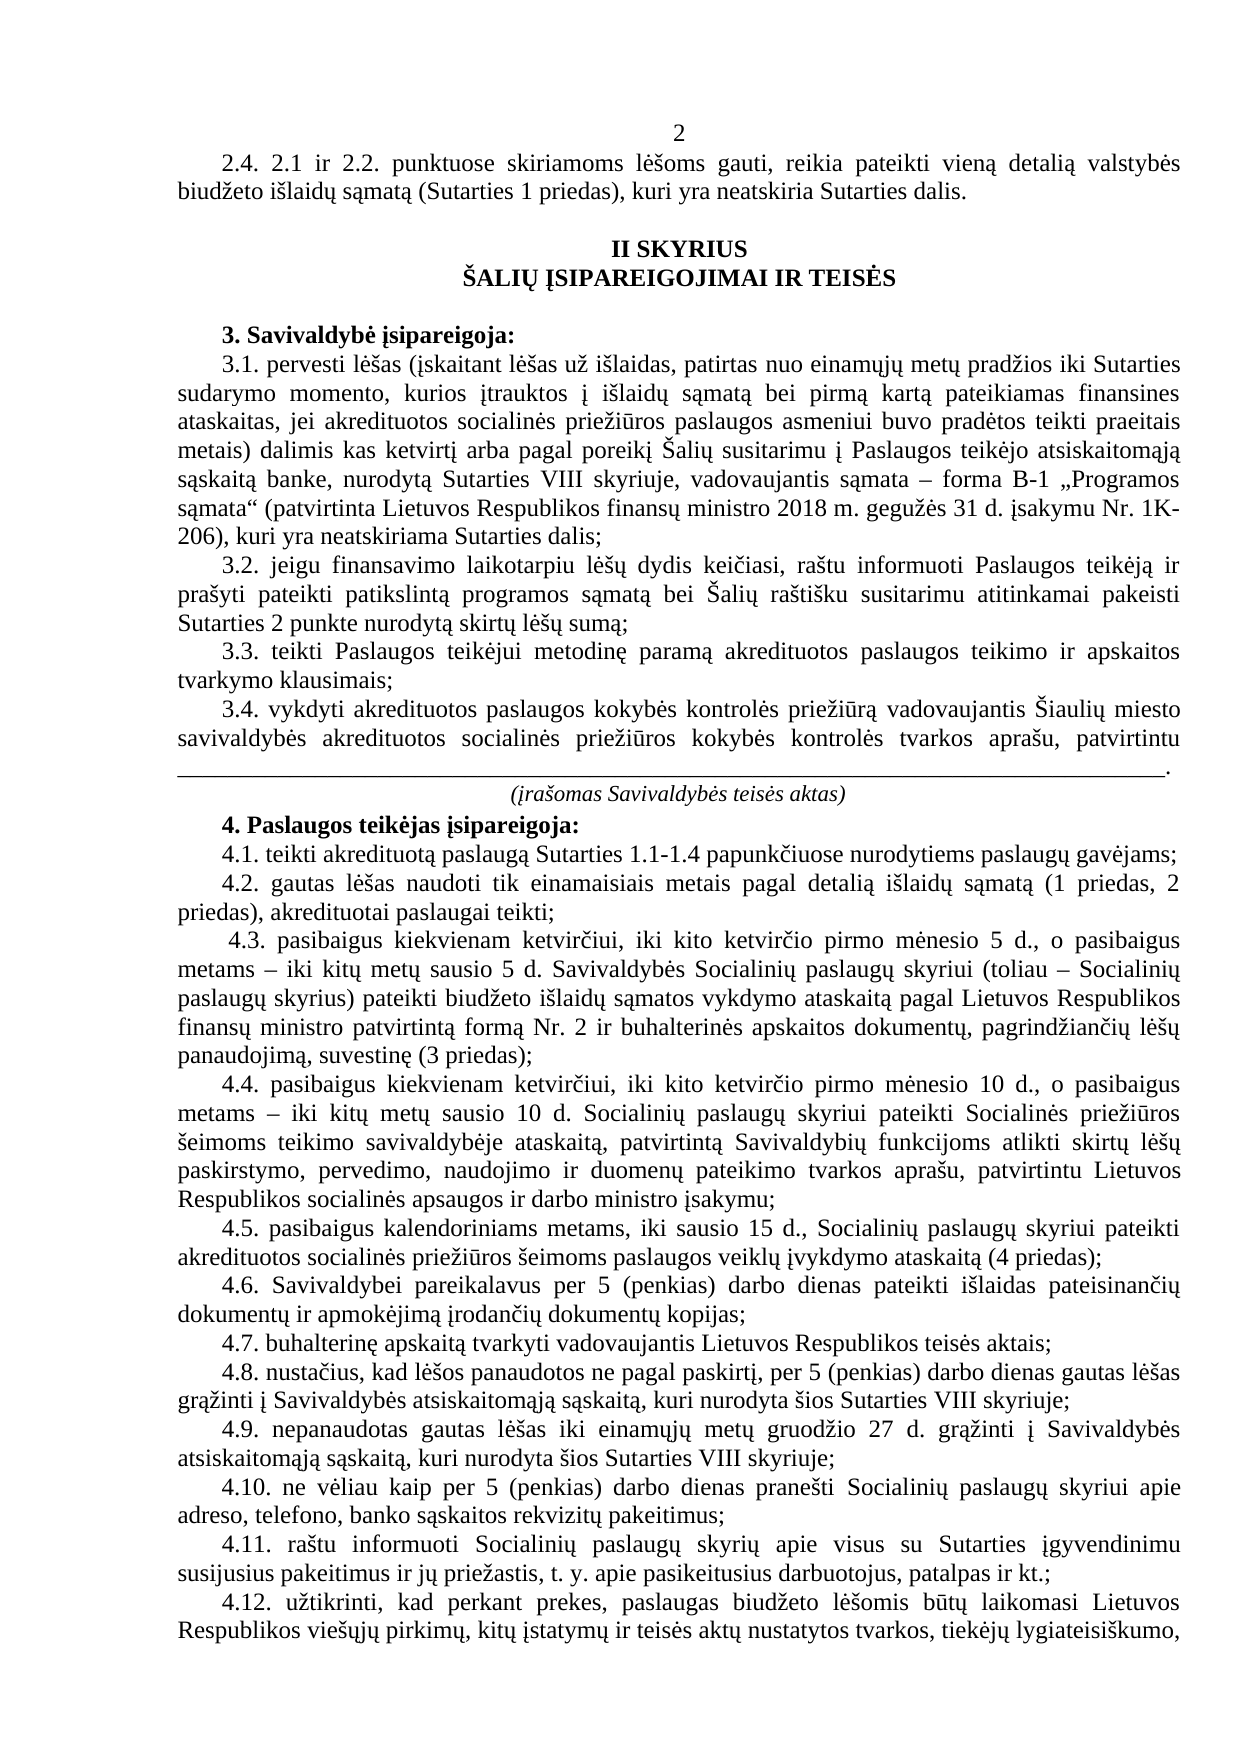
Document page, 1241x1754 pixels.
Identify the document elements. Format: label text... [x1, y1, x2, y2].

text 3.1. pervesti lėšas (įskaitant lėšas už išlaidas, patirtas nuo einamųjų metų pradžios iki Sutarties sudarymo momento, kurios įtrauktos į išlaidų sąmatą bei pirmą kartą pateikiamas finansines ataskaitas, jei akredituotos socialinės priežiūros paslaugos asmeniui buvo pradėtos teikti praeitais metais) dalimis kas ketvirtį arba pagal poreikį Šalių susitarimu į Paslaugos teikėjo atsiskaitomąją sąskaitą banke, nurodytą Sutarties VIII skyriuje, vadovaujantis sąmata – forma B-1 „Programos sąmata“ (patvirtinta Lietuvos Respublikos finansų ministro 2018 m. gegužės 31 d. įsakymu Nr. 1K-206), kuri yra neatskiriama Sutarties dalis; [177, 349, 1181, 550]
text 4.3. pasibaigus kiekvienam ketvirčiui, iki kito ketvirčio pirmo mėnesio 5 d., o pasibaigus metams – iki kitų metų sausio 5 d. Savivaldybės Socialinių paslaugų skyriui (toliau – Socialinių paslaugų skyrius) pateikti biudžeto išlaidų sąmatos vykdymo ataskaitą pagal Lietuvos Respublikos finansų ministro patvirtintą formą Nr. 2 ir buhalterinės apskaitos dokumentų, pagrindžiančių lėšų panaudojimą, suvestinę (3 priedas); [177, 925, 1181, 1069]
text 4.9. nepanaudotas gautas lėšas iki einamųjų metų gruodžio 27 d. grąžinti į Savivaldybės atsiskaitomąją sąskaitą, kuri nurodyta šios Sutarties VIII skyriuje; [177, 1414, 1181, 1472]
text 3.2. jeigu finansavimo laikotarpiu lėšų dydis keičiasi, raštu informuoti Paslaugos teikėją ir prašyti pateikti patikslintą programos sąmatą bei Šalių raštišku susitarimu atitinkamai pakeisti Sutarties 2 punkte nurodytą skirtų lėšų sumą; [177, 550, 1181, 636]
text 4.5. pasibaigus kalendoriniams metams, iki sausio 15 d., Socialinių paslaugų skyriui pateikti akredituotos socialinės priežiūros šeimoms paslaugos veiklų įvykdymo ataskaitą (4 priedas); [177, 1213, 1181, 1270]
text ŠALIŲ ĮSIPAREIGOJIMAI IR TEISĖS [177, 263, 1181, 291]
text 2.4. 2.1 ir 2.2. punktuose skiriamoms lėšoms gauti, reikia pateikti vieną detalią valstybės biudžeto išlaidų sąmatą (Sutarties 1 priedas), kuri yra neatskiria Sutarties dalis. [177, 148, 1181, 205]
text 4.8. nustačius, kad lėšos panaudotos ne pagal paskirtį, per 5 (penkias) darbo dienas gautas lėšas grąžinti į Savivaldybės atsiskaitomąją sąskaitą, kuri nurodyta šios Sutarties VIII skyriuje; [177, 1357, 1181, 1414]
text II SKYRIUS [177, 234, 1181, 263]
text 3. Savivaldybė įsipareigoja: [177, 320, 1181, 349]
text 4.4. pasibaigus kiekvienam ketvirčiui, iki kito ketvirčio pirmo mėnesio 10 d., o pasibaigus metams – iki kitų metų sausio 10 d. Socialinių paslaugų skyriui pateikti Socialinės priežiūros šeimoms teikimo savivaldybėje ataskaitą, patvirtintą Savivaldybių funkcijoms atlikti skirtų lėšų paskirstymo, pervedimo, naudojimo ir duomenų pateikimo tvarkos aprašu, patvirtintu Lietuvos Respublikos socialinės apsaugos ir darbo ministro įsakymu; [177, 1069, 1181, 1213]
text 4.6. Savivaldybei pareikalavus per 5 (penkias) darbo dienas pateikti išlaidas pateisinančių dokumentų ir apmokėjimą įrodančių dokumentų kopijas; [177, 1270, 1181, 1328]
text (įrašomas Savivaldybės teisės aktas) [177, 780, 1181, 806]
text 4.10. ne vėliau kaip per 5 (penkias) darbo dienas pranešti Socialinių paslaugų skyriui apie adreso, telefono, banko sąskaitos rekvizitų pakeitimus; [177, 1472, 1181, 1529]
text 4.1. teikti akredituotą paslaugą Sutarties 1.1-1.4 papunkčiuose nurodytiems paslaugų gavėjams; [177, 839, 1181, 868]
text 3.4. vykdyti akredituotos paslaugos kokybės kontrolės priežiūrą vadovaujantis Šiaulių miesto savivaldybės akredituotos socialinės priežiūros kokybės kontrolės tvarkos aprašu, patvirtintu _______________________________________________________________________________. [177, 694, 1181, 780]
text 3.3. teikti Paslaugos teikėjui metodinę paramą akredituotos paslaugos teikimo ir apskaitos tvarkymo klausimais; [177, 636, 1181, 694]
text 4.11. raštu informuoti Socialinių paslaugų skyrių apie visus su Sutarties įgyvendinimu susijusius pakeitimus ir jų priežastis, t. y. apie pasikeitusius darbuotojus, patalpas ir kt.; [177, 1529, 1181, 1587]
text 4.2. gautas lėšas naudoti tik einamaisiais metais pagal detalią išlaidų sąmatą (1 priedas, 2 priedas), akredituotai paslaugai teikti; [177, 868, 1181, 925]
text 4.12. užtikrinti, kad perkant prekes, paslaugas biudžeto lėšomis būtų laikomasi Lietuvos Respublikos viešųjų pirkimų, kitų įstatymų ir teisės aktų nustatytos tvarkos, tiekėjų lygiateisiškumo, [177, 1587, 1181, 1644]
text 4.7. buhalterinę apskaitą tvarkyti vadovaujantis Lietuvos Respublikos teisės aktais; [177, 1328, 1181, 1357]
text 4. Paslaugos teikėjas įsipareigoja: [177, 810, 1181, 839]
